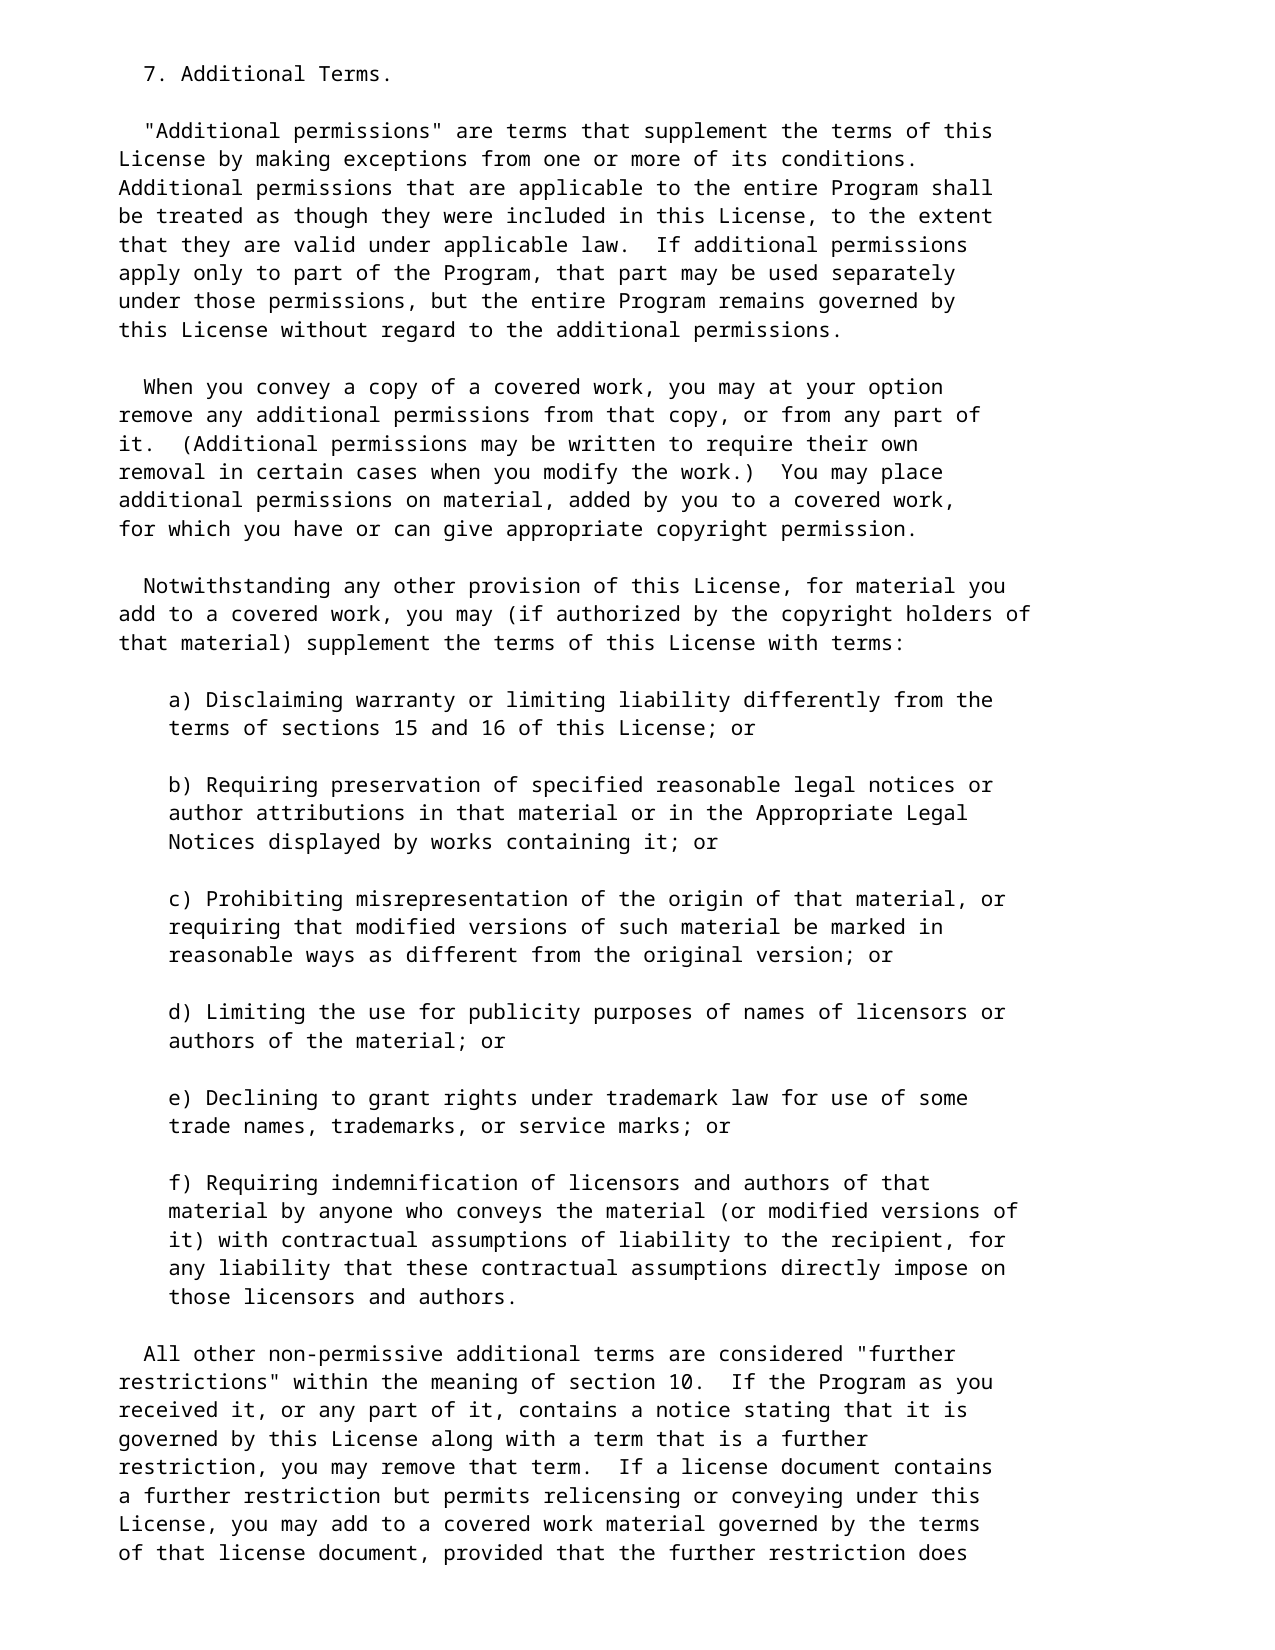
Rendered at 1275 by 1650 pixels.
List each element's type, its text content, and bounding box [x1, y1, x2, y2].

text that material) supplement the terms of this License with terms: [118, 628, 1216, 656]
text be treated as though they were included in this License, to the extent [118, 201, 1216, 230]
text received it, or any part of it, contains a notice stating that it is [118, 1396, 1216, 1424]
text governed by this License along with a term that is a further [118, 1424, 1216, 1452]
text d) Limiting the use for publicity purposes of names of licensors or [118, 997, 1216, 1026]
text b) Requiring preservation of specified reasonable legal notices or [118, 770, 1216, 798]
text authors of the material; or [118, 1026, 1216, 1054]
text remove any additional permissions from that copy, or from any part of [118, 400, 1216, 429]
text 7. Additional Terms. [118, 59, 1216, 87]
text apply only to part of the Program, that part may be used separately [118, 258, 1216, 287]
text All other non-permissive additional terms are considered "further [118, 1339, 1216, 1367]
text reasonable ways as different from the original version; or [118, 941, 1216, 969]
text those licensors and authors. [118, 1282, 1216, 1310]
text removal in certain cases when you modify the work.) You may place [118, 457, 1216, 486]
text License by making exceptions from one or more of its conditions. [118, 144, 1216, 173]
text restriction, you may remove that term. If a license document contains [118, 1452, 1216, 1481]
text that they are valid under applicable law. If additional permissions [118, 230, 1216, 258]
text it) with contractual assumptions of liability to the recipient, for [118, 1225, 1216, 1253]
text Additional permissions that are applicable to the entire Program shall [118, 173, 1216, 201]
text Notwithstanding any other provision of this License, for material you [118, 571, 1216, 599]
text additional permissions on material, added by you to a covered work, [118, 486, 1216, 514]
text of that license document, provided that the further restriction does [118, 1538, 1216, 1566]
text When you convey a copy of a covered work, you may at your option [118, 372, 1216, 400]
text e) Declining to grant rights under trademark law for use of some [118, 1083, 1216, 1111]
text terms of sections 15 and 16 of this License; or [118, 713, 1216, 742]
text add to a covered work, you may (if authorized by the copyright holders of [118, 599, 1216, 628]
text a) Disclaiming warranty or limiting liability differently from the [118, 685, 1216, 713]
text f) Requiring indemnification of licensors and authors of that [118, 1168, 1216, 1197]
text restrictions" within the meaning of section 10. If the Program as you [118, 1367, 1216, 1396]
text it. (Additional permissions may be written to require their own [118, 429, 1216, 457]
text author attributions in that material or in the Appropriate Legal [118, 798, 1216, 827]
text License, you may add to a covered work material governed by the terms [118, 1509, 1216, 1538]
text material by anyone who conveys the material (or modified versions of [118, 1197, 1216, 1225]
text trade names, trademarks, or service marks; or [118, 1111, 1216, 1140]
text requiring that modified versions of such material be marked in [118, 912, 1216, 941]
text Notices displayed by works containing it; or [118, 827, 1216, 855]
text under those permissions, but the entire Program remains governed by [118, 287, 1216, 315]
text this License without regard to the additional permissions. [118, 315, 1216, 343]
text c) Prohibiting misrepresentation of the origin of that material, or [118, 884, 1216, 912]
text a further restriction but permits relicensing or conveying under this [118, 1481, 1216, 1509]
text any liability that these contractual assumptions directly impose on [118, 1253, 1216, 1282]
text for which you have or can give appropriate copyright permission. [118, 514, 1216, 542]
text "Additional permissions" are terms that supplement the terms of this [118, 116, 1216, 144]
